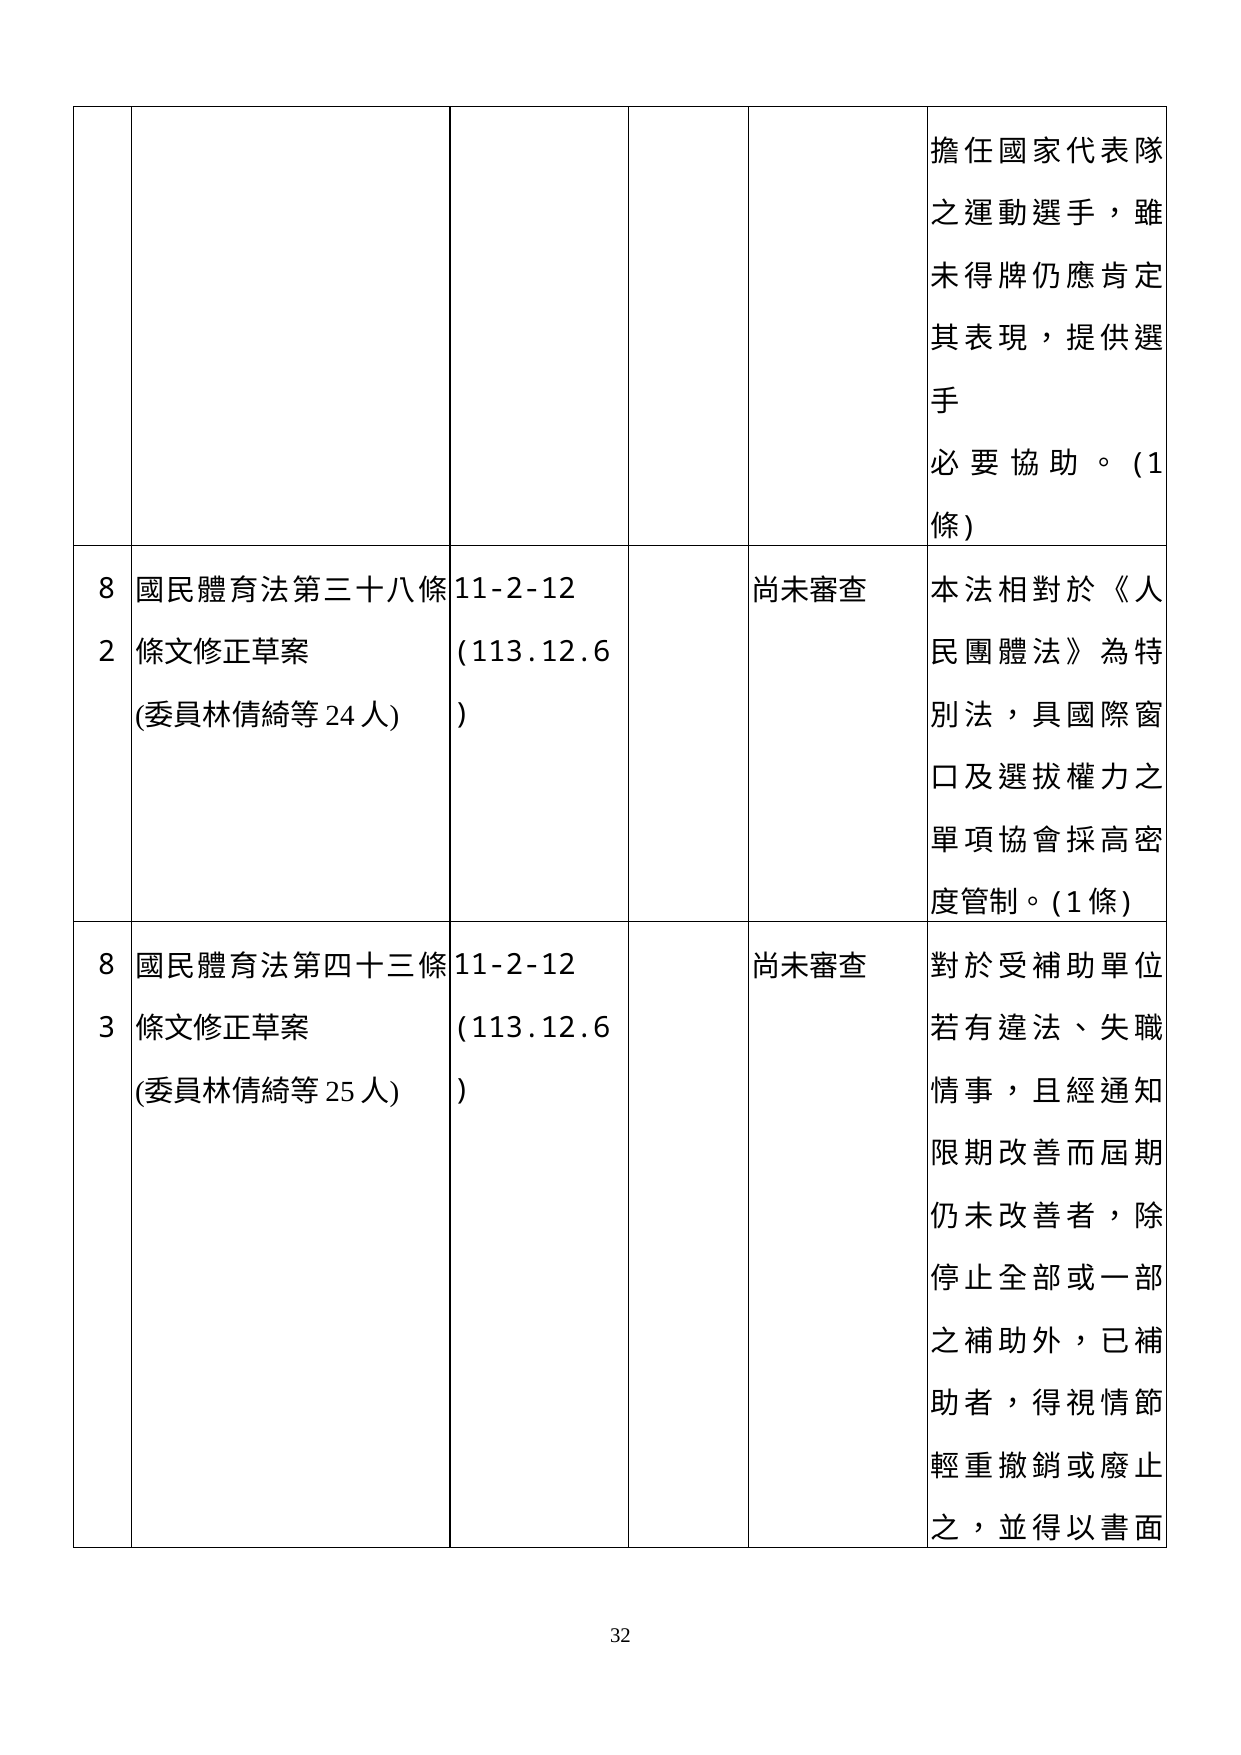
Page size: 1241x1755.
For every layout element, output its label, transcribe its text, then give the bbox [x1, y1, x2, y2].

table_cell [74, 922, 131, 1547]
table_cell [629, 546, 748, 921]
table_cell 尚未審查 [749, 546, 927, 921]
table_cell [749, 107, 927, 544]
table_cell 國民體育法第三十八條條文修正草案 (委員林倩綺等24人) [132, 546, 449, 921]
table_cell [74, 107, 131, 544]
table_cell 11-2-12 (113.12.6) [451, 922, 628, 1547]
table_cell 尚未審查 [749, 922, 927, 1547]
table_cell [629, 107, 748, 544]
table_cell 對於受補助單位若有違法、失職情事，且經通知限期改善而屆期仍未改善者，除停止全部或一部之補助外，已補助者，得視情節輕重撤銷或廢止之，並得以書面 [928, 922, 1166, 1547]
table_cell 擔任國家代表隊之運動選手，雖未得牌仍應肯定其表現，提供選手 必要協助。(1條) [928, 107, 1166, 544]
table_cell [451, 107, 628, 544]
table_cell 本法相對於《人民團體法》為特別法，具國際窗口及選拔權力之單項協會採高密度管制。(1條) [928, 546, 1166, 921]
table_cell [629, 922, 748, 1547]
table_cell 國民體育法第四十三條條文修正草案 (委員林倩綺等25人) [132, 922, 449, 1547]
table_cell [132, 107, 449, 544]
table_cell 11-2-12 (113.12.6) [451, 546, 628, 921]
table_cell [74, 546, 131, 921]
